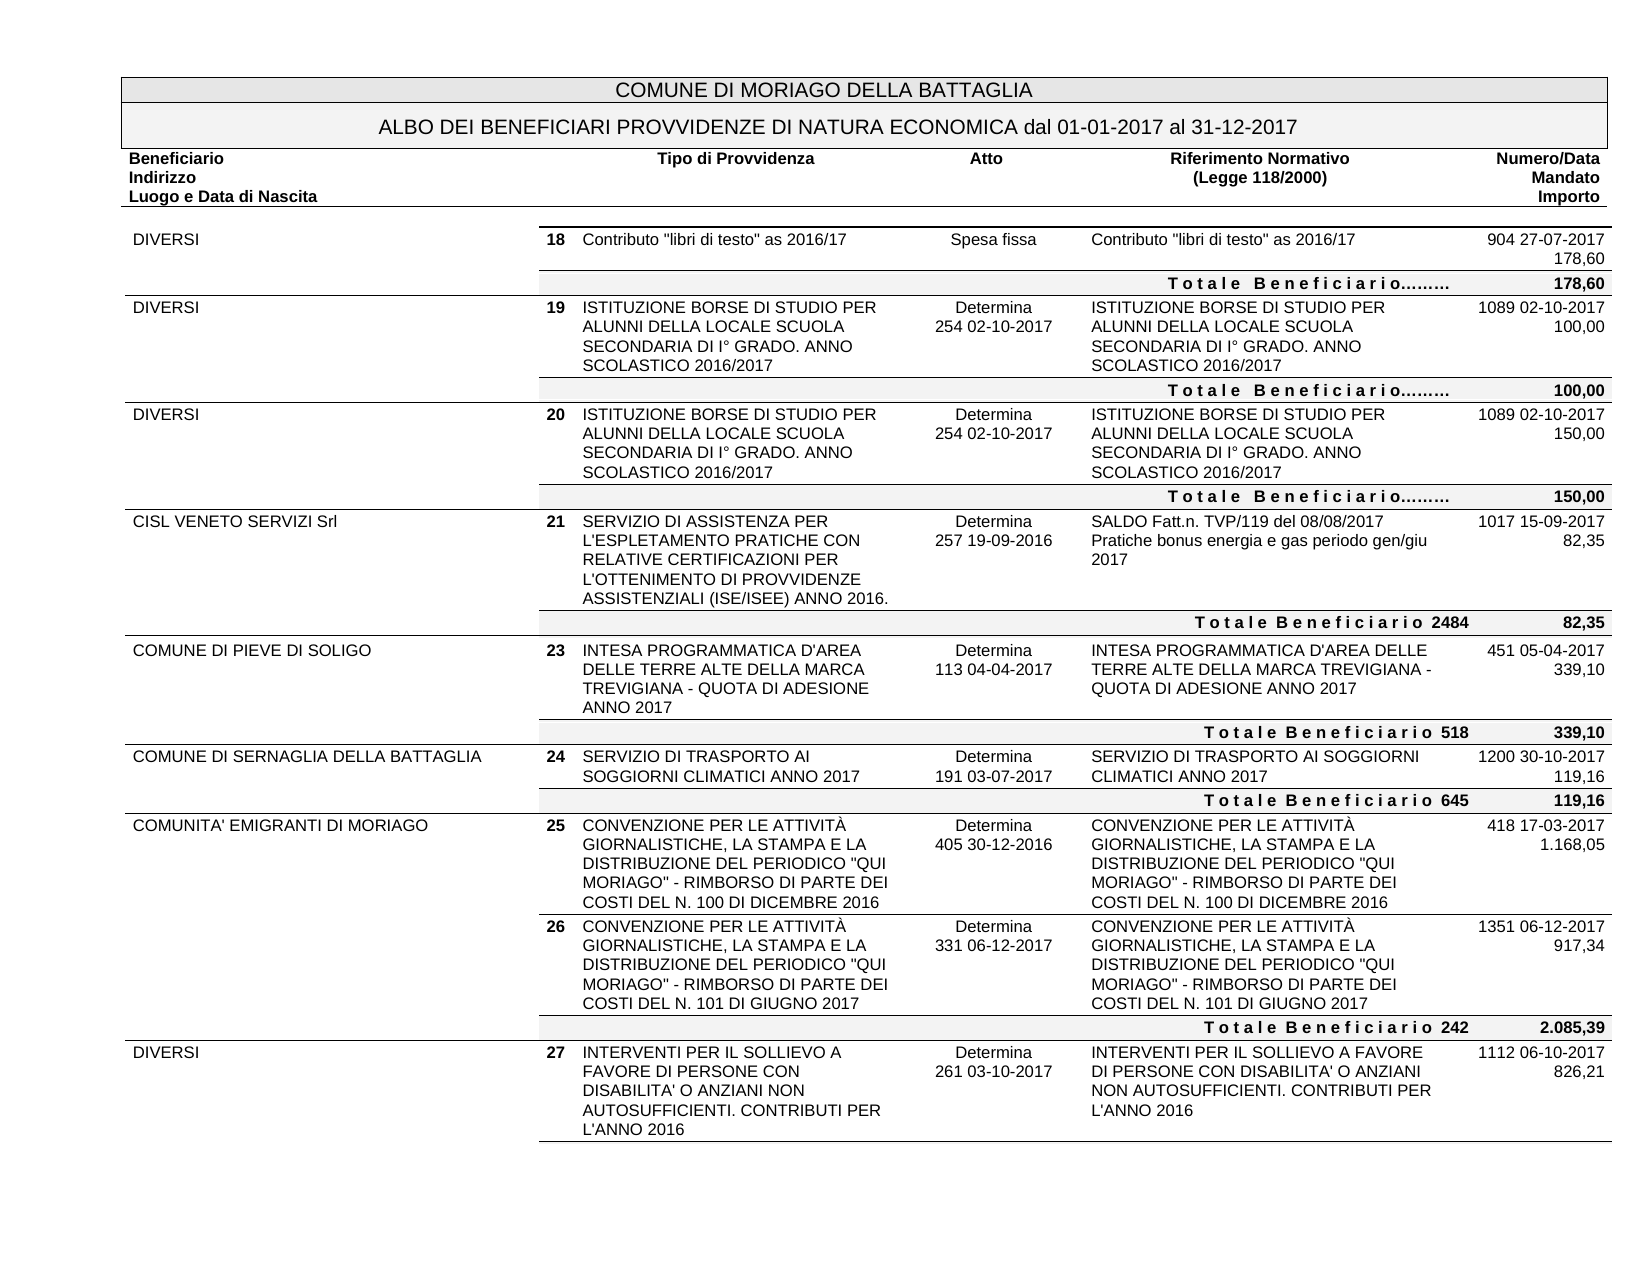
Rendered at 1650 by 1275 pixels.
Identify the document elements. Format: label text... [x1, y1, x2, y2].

table_cell COMUNE DI PIEVE DI SOLIGO [125, 638, 539, 719]
table_cell T o t a l e B e n e f i c i a r i o……… [1084, 487, 1476, 506]
table_cell Determina 257 19-09-2016 [903, 510, 1084, 610]
table_cell [1005, 487, 1084, 506]
table_cell 1112 06-10-2017 826,21 [1449, 1041, 1612, 1141]
table_cell 418 17-03-2017 1.168,05 [1449, 814, 1612, 914]
table_cell DIVERSI [125, 226, 539, 270]
table_cell [125, 274, 167, 293]
table_cell DIVERSI [125, 1041, 539, 1141]
table_cell [125, 613, 167, 632]
table_cell Contributo "libri di testo" as 2016/17 [1084, 228, 1449, 270]
table_cell [125, 914, 539, 1015]
table_cell INTERVENTI PER IL SOLLIEVO A FAVORE DI PERSONE CON DISABILITA' O ANZIANI NON AUTOSUFFICIENTI. CONTRIBUTI PER L'ANNO 2016 [575, 1041, 903, 1141]
table_cell T o t a l e B e n e f i c i a r i o 518 [1084, 723, 1476, 742]
table_cell 178,60 [1476, 274, 1612, 293]
table_cell [167, 613, 539, 632]
table_cell 1200 30-10-2017 119,16 [1449, 745, 1612, 788]
table_cell CONVENZIONE PER LE ATTIVITÀ GIORNALISTICHE, LA STAMPA E LA DISTRIBUZIONE DEL PERIODICO "QUI MORIAGO" - RIMBORSO DI PARTE DEI COSTI DEL N. 100 DI DICEMBRE 2016 [1084, 814, 1449, 914]
table_cell SALDO Fatt.n. TVP/119 del 08/08/2017 Pratiche bonus energia e gas periodo gen/giu 2017 [1084, 510, 1449, 610]
table_cell [740, 274, 1005, 293]
table_cell Determina 254 02-10-2017 [903, 403, 1084, 484]
table_cell [125, 380, 167, 399]
table_cell [740, 380, 1005, 399]
table_cell 26 [539, 915, 575, 1015]
table_cell [539, 791, 740, 810]
table_cell Determina 331 06-12-2017 [903, 915, 1084, 1015]
table_cell 119,16 [1476, 791, 1612, 810]
table_cell Determina 191 03-07-2017 [903, 745, 1084, 788]
table_cell CONVENZIONE PER LE ATTIVITÀ GIORNALISTICHE, LA STAMPA E LA DISTRIBUZIONE DEL PERIODICO "QUI MORIAGO" - RIMBORSO DI PARTE DEI COSTI DEL N. 101 DI GIUGNO 2017 [1084, 915, 1449, 1015]
table_cell 25 [539, 814, 575, 914]
table_cell CISL VENETO SERVIZI Srl [125, 510, 539, 610]
table_cell [1005, 791, 1084, 810]
table_cell [1005, 380, 1084, 399]
table_cell ISTITUZIONE BORSE DI STUDIO PER ALUNNI DELLA LOCALE SCUOLA SECONDARIA DI I° GRADO. ANNO SCOLASTICO 2016/2017 [575, 403, 903, 484]
table_cell [1005, 1018, 1084, 1037]
table_cell INTESA PROGRAMMATICA D'AREA DELLE TERRE ALTE DELLA MARCA TREVIGIANA - QUOTA DI ADESIONE ANNO 2017 [1084, 638, 1449, 719]
table_cell 82,35 [1476, 613, 1612, 632]
table_cell [539, 613, 740, 632]
table_cell Determina 405 30-12-2016 [903, 814, 1084, 914]
table_cell 18 [539, 228, 575, 270]
table_cell [539, 1018, 740, 1037]
table_cell COMUNE DI SERNAGLIA DELLA BATTAGLIA [125, 745, 539, 788]
table_cell DIVERSI [125, 296, 539, 377]
table_cell [167, 791, 539, 810]
table_cell Determina 261 03-10-2017 [903, 1041, 1084, 1141]
table_cell ISTITUZIONE BORSE DI STUDIO PER ALUNNI DELLA LOCALE SCUOLA SECONDARIA DI I° GRADO. ANNO SCOLASTICO 2016/2017 [1084, 403, 1449, 484]
table_cell Contributo "libri di testo" as 2016/17 [575, 228, 903, 270]
table_cell 1089 02-10-2017 150,00 [1449, 403, 1612, 484]
table_cell [125, 1018, 167, 1037]
table_cell 1351 06-12-2017 917,34 [1449, 915, 1612, 1015]
table_cell 21 [539, 510, 575, 610]
table_cell [125, 487, 167, 506]
table_cell SERVIZIO DI TRASPORTO AI SOGGIORNI CLIMATICI ANNO 2017 [575, 745, 903, 788]
table_cell T o t a l e B e n e f i c i a r i o 242 [1084, 1018, 1476, 1037]
table_cell [539, 380, 740, 399]
table_cell SERVIZIO DI ASSISTENZA PER L'ESPLETAMENTO PRATICHE CON RELATIVE CERTIFICAZIONI PER L'OTTENIMENTO DI PROVVIDENZE ASSISTENZIALI (ISE/ISEE) ANNO 2016. [575, 510, 903, 610]
table_cell T o t a l e B e n e f i c i a r i o……… [1084, 274, 1476, 293]
table_cell T o t a l e B e n e f i c i a r i o……… [1084, 380, 1476, 399]
table_cell [740, 791, 1005, 810]
table_cell COMUNITA' EMIGRANTI DI MORIAGO [125, 814, 539, 914]
table_cell 339,10 [1476, 723, 1612, 742]
table_cell Determina 254 02-10-2017 [903, 296, 1084, 377]
table_cell 451 05-04-2017 339,10 [1449, 638, 1612, 719]
table_cell 904 27-07-2017 178,60 [1449, 228, 1612, 270]
table_cell ISTITUZIONE BORSE DI STUDIO PER ALUNNI DELLA LOCALE SCUOLA SECONDARIA DI I° GRADO. ANNO SCOLASTICO 2016/2017 [575, 296, 903, 377]
table_cell [740, 1018, 1005, 1037]
table_cell [1005, 723, 1084, 742]
table_cell [167, 274, 539, 293]
table_cell 1089 02-10-2017 100,00 [1449, 296, 1612, 377]
table_cell [167, 487, 539, 506]
table_cell 27 [539, 1041, 575, 1141]
table_cell INTESA PROGRAMMATICA D'AREA DELLE TERRE ALTE DELLA MARCA TREVIGIANA - QUOTA DI ADESIONE ANNO 2017 [575, 638, 903, 719]
table_cell [167, 380, 539, 399]
table_cell SERVIZIO DI TRASPORTO AI SOGGIORNI CLIMATICI ANNO 2017 [1084, 745, 1449, 788]
table_cell 100,00 [1476, 380, 1612, 399]
table_cell DIVERSI [125, 403, 539, 484]
table_cell [740, 487, 1005, 506]
table_cell [740, 613, 1005, 632]
table_cell 24 [539, 745, 575, 788]
table_cell [1005, 613, 1084, 632]
table_cell [125, 723, 167, 742]
table_cell 2.085,39 [1476, 1018, 1612, 1037]
table_cell ISTITUZIONE BORSE DI STUDIO PER ALUNNI DELLA LOCALE SCUOLA SECONDARIA DI I° GRADO. ANNO SCOLASTICO 2016/2017 [1084, 296, 1449, 377]
table_cell T o t a l e B e n e f i c i a r i o 645 [1084, 791, 1476, 810]
table_cell 150,00 [1476, 487, 1612, 506]
table_cell 20 [539, 403, 575, 484]
table_cell CONVENZIONE PER LE ATTIVITÀ GIORNALISTICHE, LA STAMPA E LA DISTRIBUZIONE DEL PERIODICO "QUI MORIAGO" - RIMBORSO DI PARTE DEI COSTI DEL N. 101 DI GIUGNO 2017 [575, 915, 903, 1015]
table_cell Spesa fissa [903, 228, 1084, 270]
table_cell T o t a l e B e n e f i c i a r i o 2484 [1084, 613, 1476, 632]
table_cell 19 [539, 296, 575, 377]
table_cell 23 [539, 638, 575, 719]
table_cell [125, 791, 167, 810]
table_cell CONVENZIONE PER LE ATTIVITÀ GIORNALISTICHE, LA STAMPA E LA DISTRIBUZIONE DEL PERIODICO "QUI MORIAGO" - RIMBORSO DI PARTE DEI COSTI DEL N. 100 DI DICEMBRE 2016 [575, 814, 903, 914]
table_cell [539, 274, 740, 293]
table_cell INTERVENTI PER IL SOLLIEVO A FAVORE DI PERSONE CON DISABILITA' O ANZIANI NON AUTOSUFFICIENTI. CONTRIBUTI PER L'ANNO 2016 [1084, 1041, 1449, 1141]
table_cell 1017 15-09-2017 82,35 [1449, 510, 1612, 610]
table_cell [167, 1018, 539, 1037]
table_cell [539, 487, 740, 506]
table_cell [167, 723, 539, 742]
table_cell [539, 723, 740, 742]
table_cell [1005, 274, 1084, 293]
table_cell [740, 723, 1005, 742]
table_cell Determina 113 04-04-2017 [903, 638, 1084, 719]
